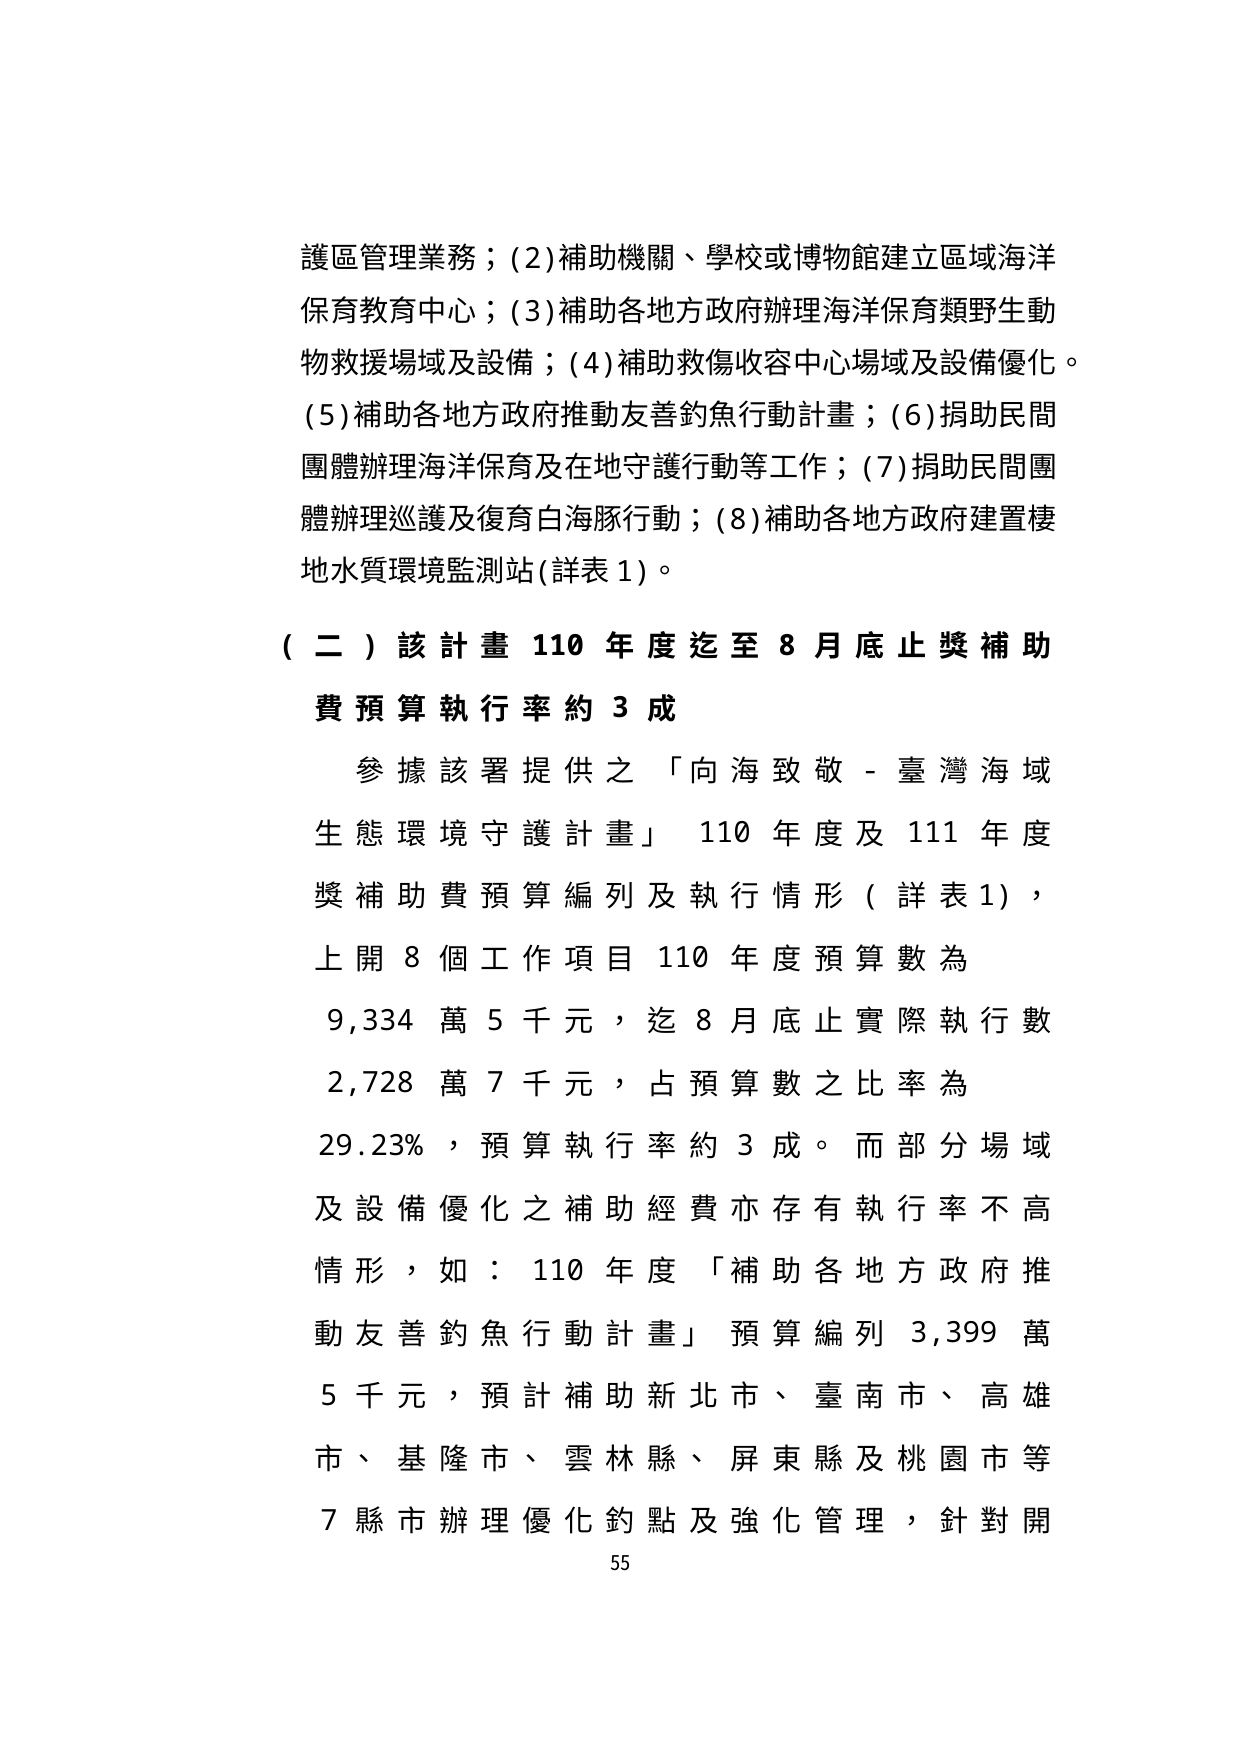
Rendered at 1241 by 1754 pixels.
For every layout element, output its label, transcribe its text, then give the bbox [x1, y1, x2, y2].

text 參據該署提供之「向海致敬-臺灣海域生態環境守護計畫」110年度及111年度獎補助費預算編列及執行情形(詳表1)，上開8個工作項目110年度預算數為9,334萬5千元，迄8月底止實際執行數2,728萬7千元，占預算數之比率為29.23%，預算執行率約3成。而部分場域及設備優化之補助經費亦存有執行率不高情形，如：110年度「補助各地方政府推動友善釣魚行動計畫」預算編列3,399萬5千元，預計補助新北市、臺南市、高雄市、基隆市、雲林縣、屏東縣及桃園市等7縣市辦理優化釣點及強化管理，針對開放釣點設立告示牌、救生安全設備，及垃圾桶、公共廁所、照明等基礎設施(備)，優化釣點達69處，惟迄至8月底預算執行數104萬元，占預算數之比率3.06%(詳表1)。詢據海保署說明，上揭補助7縣市優化釣點及強化管理，因地方政府部分工程流程耽誤(包含水土保持計畫、建造許可申請延誤或基本設計、細部設計)等，致尚未完成招標及發包作業，該署已持續督促受補助地方政府應儘速完成發包程序，並依規定提出補助款核撥事宜。 [271, 727, 1058, 1540]
text (二)該計畫110年度迄至8月底止獎補助費預算執行率約3成 [242, 602, 1058, 727]
text 2.111年度預算編列情形：該計畫111年度預算案編列2億5,547萬5千元，其中獎補助費1億1,603萬3千元，工作項目包括(1)補助各地方政府辦理棲地保育及落實海洋保護區管理業務；(2)補助機關、學校或博物館建立區域海洋保育教育中心；(3)補助各地方政府辦理海洋保育類野生動物救援場域及設備；(4)補助救傷收容中心場域及設備優化。(5)補助各地方政府推動友善釣魚行動計畫；(6)捐助民間團體辦理海洋保育及在地守護行動等工作；(7)捐助民間團體辦理巡護及復育白海豚行動；(8)補助各地方政府建置棲地水質環境監測站(詳表1)。 [271, 227, 1058, 592]
